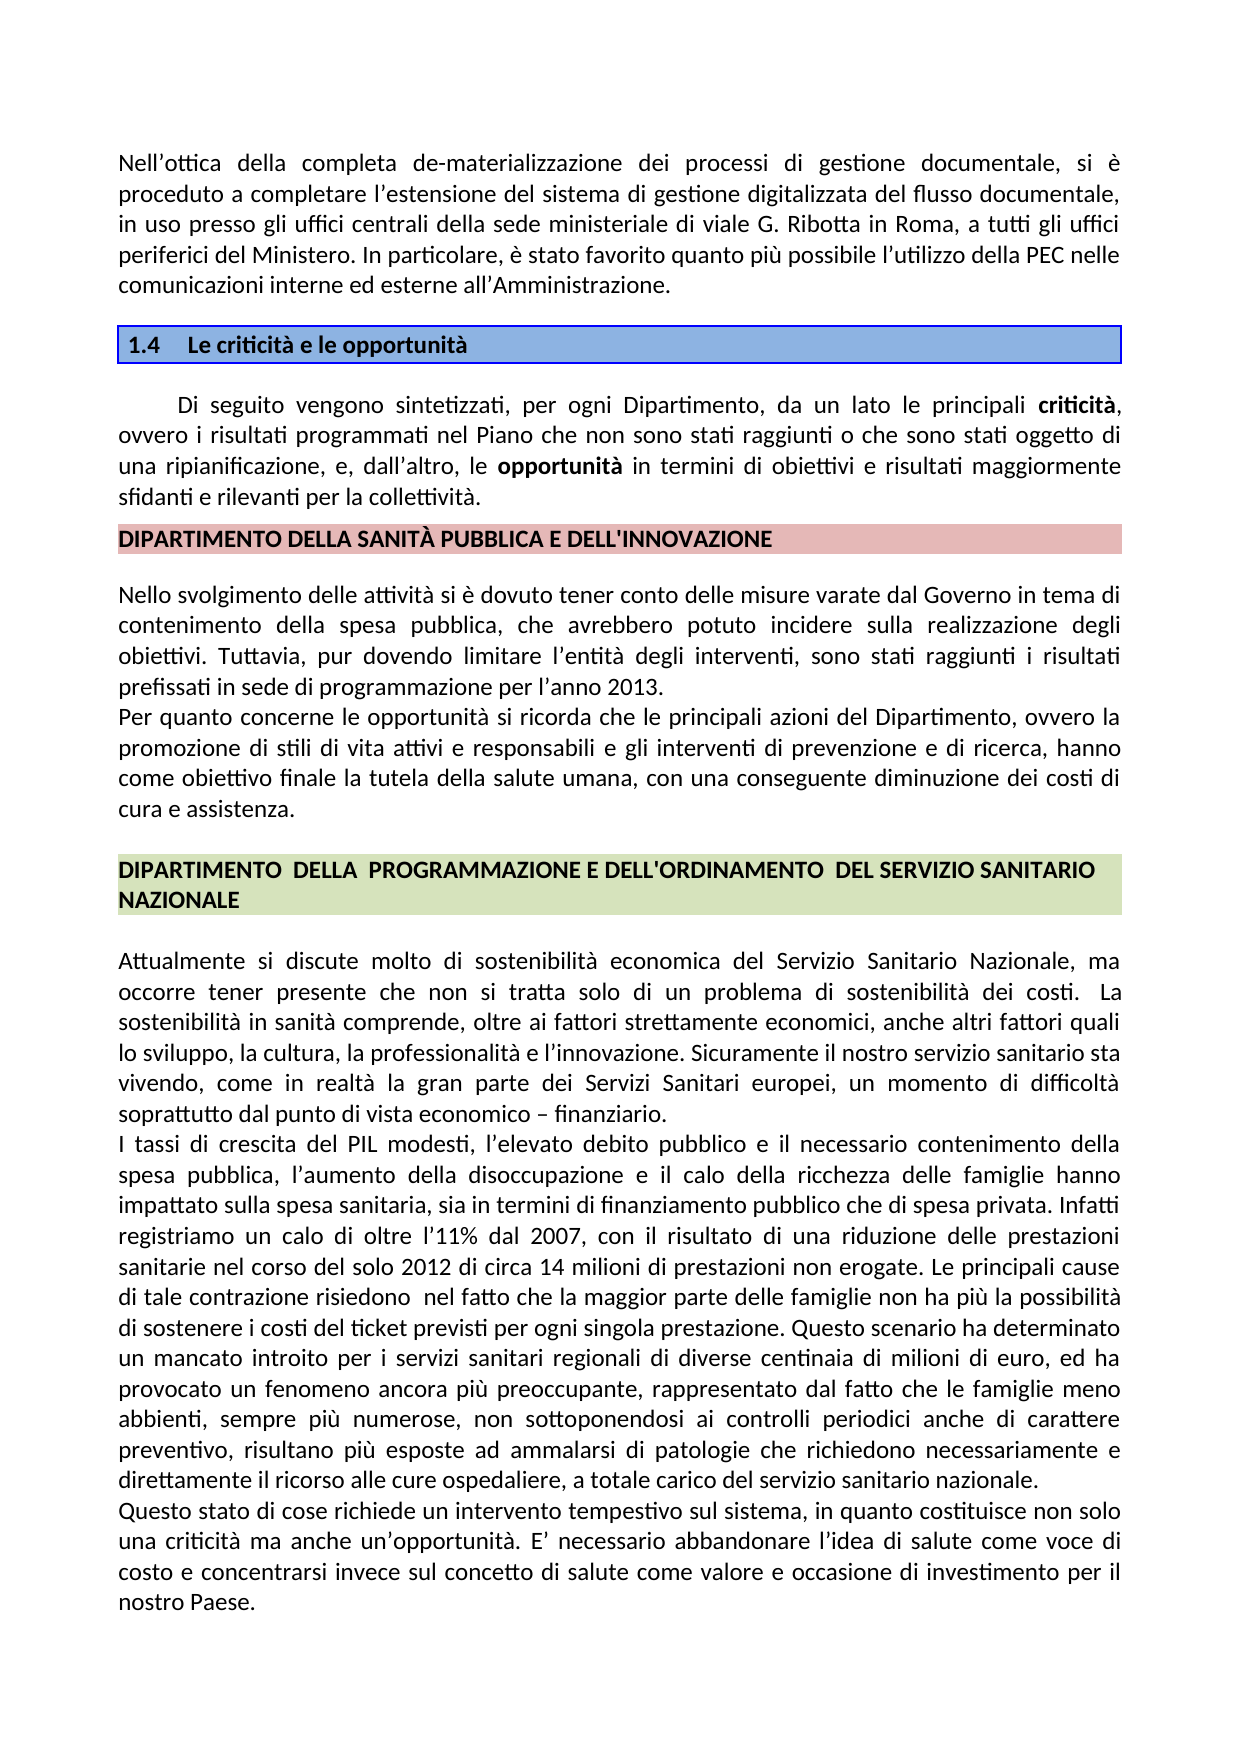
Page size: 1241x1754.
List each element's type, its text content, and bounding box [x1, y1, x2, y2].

text DIPARTIMENTO DELLA PROGRAMMAZIONE E DELL'ORDINAMENTO DEL SERVIZIO SANITARIO NAZIONALE [118, 854, 1122, 915]
text Per quanto concerne le opportunità si ricorda che le principali azioni del Dipartimento, ovvero la promozione di stili di vita attivi e responsabili e gli interventi di prevenzione e di ricerca, hanno come obiettivo finale la tutela della salute umana, con una conseguente diminuzione dei costi di cura e assistenza. [118, 701, 1122, 823]
text Nello svolgimento delle attività si è dovuto tener conto delle misure varate dal Governo in tema di contenimento della spesa pubblica, che avrebbero potuto incidere sulla realizzazione degli obiettivi. Tuttavia, pur dovendo limitare l’entità degli interventi, sono stati raggiunti i risultati prefissati in sede di programmazione per l’anno 2013. [118, 579, 1122, 701]
subtitle Le criticità e le opportunità [119, 327, 1120, 362]
text DIPARTIMENTO DELLA SANITÀ PUBBLICA E DELL'INNOVAZIONE [118, 524, 1122, 554]
text Di seguito vengono sintetizzati, per ogni Dipartimento, da un lato le principali criticità, ovvero i risultati programmati nel Piano che non sono stati raggiunti o che sono stati oggetto di una ripianificazione, e, dall’altro, le opportunità in termini di obiettivi e risultati maggiormente sfidanti e rilevanti per la collettività. [118, 389, 1122, 511]
text Attualmente si discute molto di sostenibilità economica del Servizio Sanitario Nazionale, ma occorre tener presente che non si tratta solo di un problema di sostenibilità dei costi. La sostenibilità in sanità comprende, oltre ai fattori strettamente economici, anche altri fattori quali lo sviluppo, la cultura, la professionalità e l’innovazione. Sicuramente il nostro servizio sanitario sta vivendo, come in realtà la gran parte dei Servizi Sanitari europei, un momento di difficoltà soprattutto dal punto di vista economico – finanziario. [118, 945, 1122, 1128]
text I tassi di crescita del PIL modesti, l’elevato debito pubblico e il necessario contenimento della spesa pubblica, l’aumento della disoccupazione e il calo della ricchezza delle famiglie hanno impattato sulla spesa sanitaria, sia in termini di finanziamento pubblico che di spesa privata. Infatti registriamo un calo di oltre l’11% dal 2007, con il risultato di una riduzione delle prestazioni sanitarie nel corso del solo 2012 di circa 14 milioni di prestazioni non erogate. Le principali cause di tale contrazione risiedono nel fatto che la maggior parte delle famiglie non ha più la possibilità di sostenere i costi del ticket previsti per ogni singola prestazione. Questo scenario ha determinato un mancato introito per i servizi sanitari regionali di diverse centinaia di milioni di euro, ed ha provocato un fenomeno ancora più preoccupante, rappresentato dal fatto che le famiglie meno abbienti, sempre più numerose, non sottoponendosi ai controlli periodici anche di carattere preventivo, risultano più esposte ad ammalarsi di patologie che richiedono necessariamente e direttamente il ricorso alle cure ospedaliere, a totale carico del servizio sanitario nazionale. [118, 1128, 1122, 1495]
text Nell’ottica della completa de-materializzazione dei processi di gestione documentale, si è proceduto a completare l’estensione del sistema di gestione digitalizzata del flusso documentale, in uso presso gli uffici centrali della sede ministeriale di viale G. Ribotta in Roma, a tutti gli uffici periferici del Ministero. In particolare, è stato favorito quanto più possibile l’utilizzo della PEC nelle comunicazioni interne ed esterne all’Amministrazione. [118, 148, 1122, 300]
text Questo stato di cose richiede un intervento tempestivo sul sistema, in quanto costituisce non solo una criticità ma anche un’opportunità. E’ necessario abbandonare l’idea di salute come voce di costo e concentrarsi invece sul concetto di salute come valore e occasione di investimento per il nostro Paese. [118, 1495, 1122, 1617]
